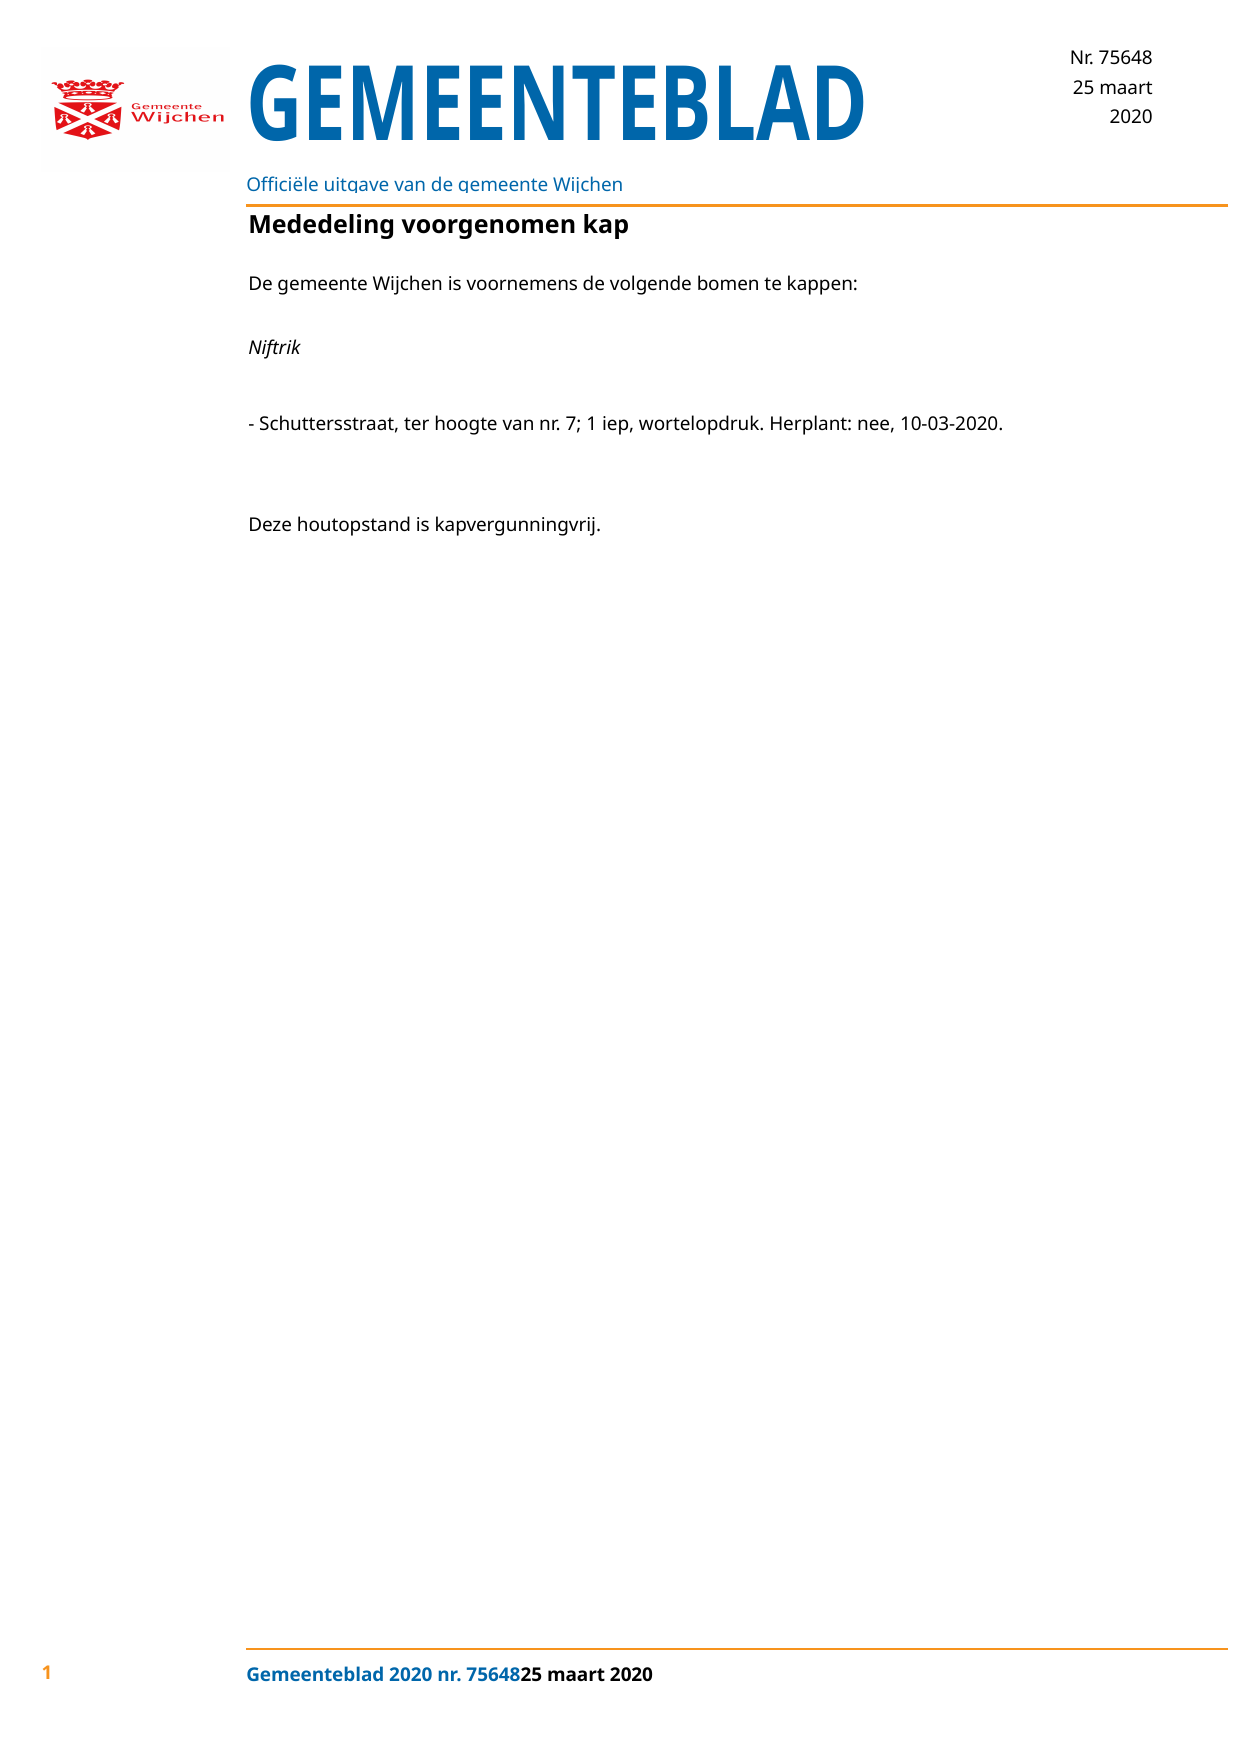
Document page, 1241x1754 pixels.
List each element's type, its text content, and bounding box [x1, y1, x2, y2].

text Niftrik [248, 334, 1152, 360]
picture [41, 47, 231, 172]
text Deze houtopstand is kapvergunningvrij. [248, 511, 1152, 537]
text - Schuttersstraat, ter hoogte van nr. 7; 1 iep, wortelopdruk. Herplant: nee, 10-03-2020. [248, 410, 1152, 436]
text De gemeente Wijchen is voornemens de volgende bomen te kappen: [248, 270, 1152, 296]
text Mededeling voorgenomen kap [248, 207, 1152, 241]
